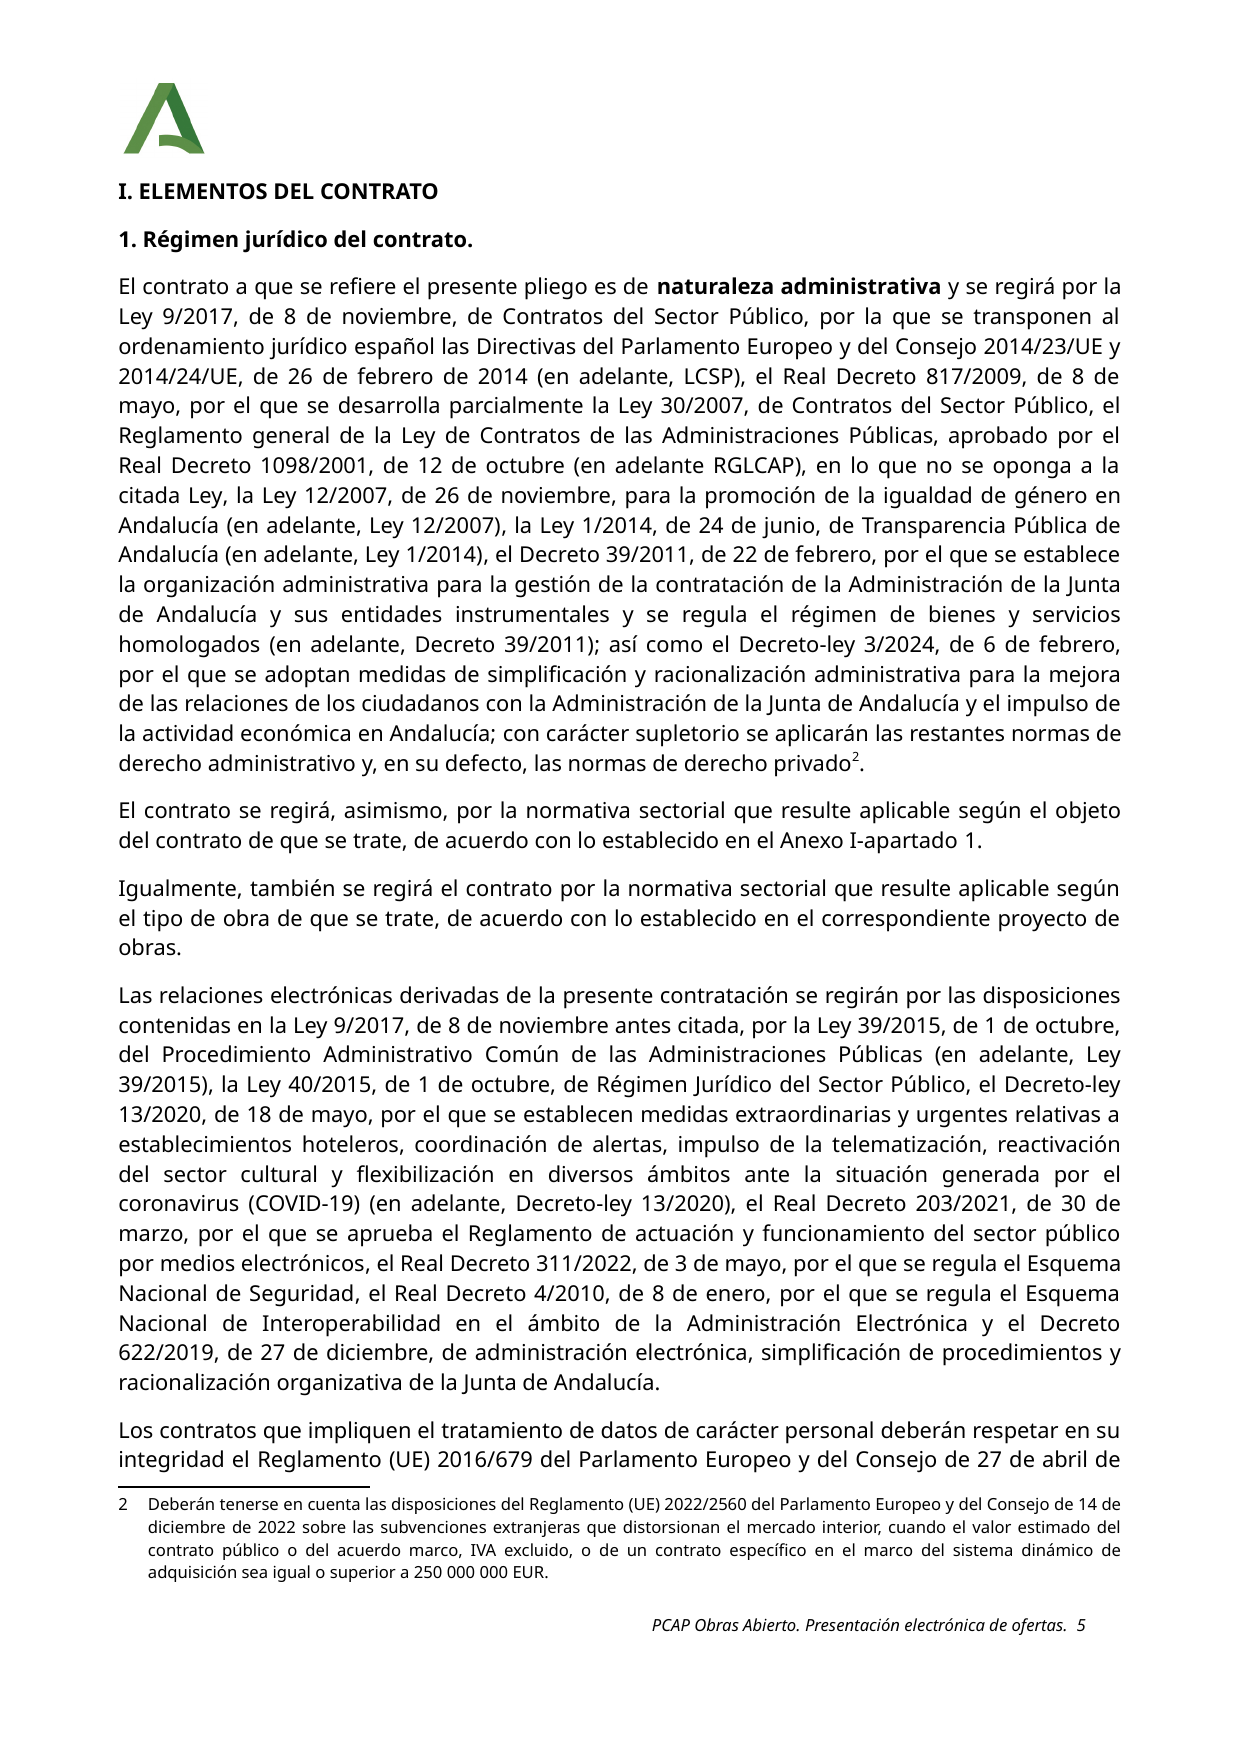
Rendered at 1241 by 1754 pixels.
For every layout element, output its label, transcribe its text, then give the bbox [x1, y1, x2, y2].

text El contrato se regirá, asimismo, por la normativa sectorial que resulte aplicable según el objeto del contrato de que se trate, de acuerdo con lo establecido en el Anexo I-apartado 1. [118, 796, 1122, 855]
text El contrato a que se refiere el presente pliego es de naturaleza administrativa y se regirá por la Ley 9/2017, de 8 de noviembre, de Contratos del Sector Público, por la que se transponen al ordenamiento jurídico español las Directivas del Parlamento Europeo y del Consejo 2014/23/UE y 2014/24/UE, de 26 de febrero de 2014 (en adelante, LCSP), el Real Decreto 817/2009, de 8 de mayo, por el que se desarrolla parcialmente la Ley 30/2007, de Contratos del Sector Público, el Reglamento general de la Ley de Contratos de las Administraciones Públicas, aprobado por el Real Decreto 1098/2001, de 12 de octubre (en adelante RGLCAP), en lo que no se oponga a la citada Ley, la Ley 12/2007, de 26 de noviembre, para la promoción de la igualdad de género en Andalucía (en adelante, Ley 12/2007), la Ley 1/2014, de 24 de junio, de Transparencia Pública de Andalucía (en adelante, Ley 1/2014), el Decreto 39/2011, de 22 de febrero, por el que se establece la organización administrativa para la gestión de la contratación de la Administración de la Junta de Andalucía y sus entidades instrumentales y se regula el régimen de bienes y servicios homologados (en adelante, Decreto 39/2011); así como el Decreto-ley 3/2024, de 6 de febrero, por el que se adoptan medidas de simplificación y racionalización administrativa para la mejora de las relaciones de los ciudadanos con la Administración de la Junta de Andalucía y el impulso de la actividad económica en Andalucía; con carácter supletorio se aplicarán las restantes normas de derecho administrativo y, en su defecto, las normas de derecho privado. [118, 271, 1122, 778]
picture [119, 78, 209, 158]
subtitle I. ELEMENTOS DEL CONTRATO [118, 176, 1122, 206]
text Las relaciones electrónicas derivadas de la presente contratación se regirán por las disposiciones contenidas en la Ley 9/2017, de 8 de noviembre antes citada, por la Ley 39/2015, de 1 de octubre, del Procedimiento Administrativo Común de las Administraciones Públicas (en adelante, Ley 39/2015), la Ley 40/2015, de 1 de octubre, de Régimen Jurídico del Sector Público, el Decreto-ley 13/2020, de 18 de mayo, por el que se establecen medidas extraordinarias y urgentes relativas a establecimientos hoteleros, coordinación de alertas, impulso de la telematización, reactivación del sector cultural y flexibilización en diversos ámbitos ante la situación generada por el coronavirus (COVID-19) (en adelante, Decreto-ley 13/2020), el Real Decreto 203/2021, de 30 de marzo, por el que se aprueba el Reglamento de actuación y funcionamiento del sector público por medios electrónicos, el Real Decreto 311/2022, de 3 de mayo, por el que se regula el Esquema Nacional de Seguridad, el Real Decreto 4/2010, de 8 de enero, por el que se regula el Esquema Nacional de Interoperabilidad en el ámbito de la Administración Electrónica y el Decreto 622/2019, de 27 de diciembre, de administración electrónica, simplificación de procedimientos y racionalización organizativa de la Junta de Andalucía. [118, 980, 1122, 1397]
text Igualmente, también se regirá el contrato por la normativa sectorial que resulte aplicable según el tipo de obra de que se trate, de acuerdo con lo establecido en el correspondiente proyecto de obras. [118, 873, 1122, 962]
text Los contratos que impliquen el tratamiento de datos de carácter personal deberán respetar en su integridad el Reglamento (UE) 2016/679 del Parlamento Europeo y del Consejo de 27 de abril de [118, 1415, 1122, 1474]
text Deberán tenerse en cuenta las disposiciones del Reglamento (UE) 2022/2560 del Parlamento Europeo y del Consejo de 14 de diciembre de 2022 sobre las subvenciones extranjeras que distorsionan el mercado interior, cuando el valor estimado del contrato público o del acuerdo marco, IVA excluido, o de un contrato específico en el marco del sistema dinámico de adquisición sea igual o superior a 250 000 000 EUR. [118, 1493, 1122, 1584]
subtitle 1. Régimen jurídico del contrato. [118, 224, 1122, 254]
